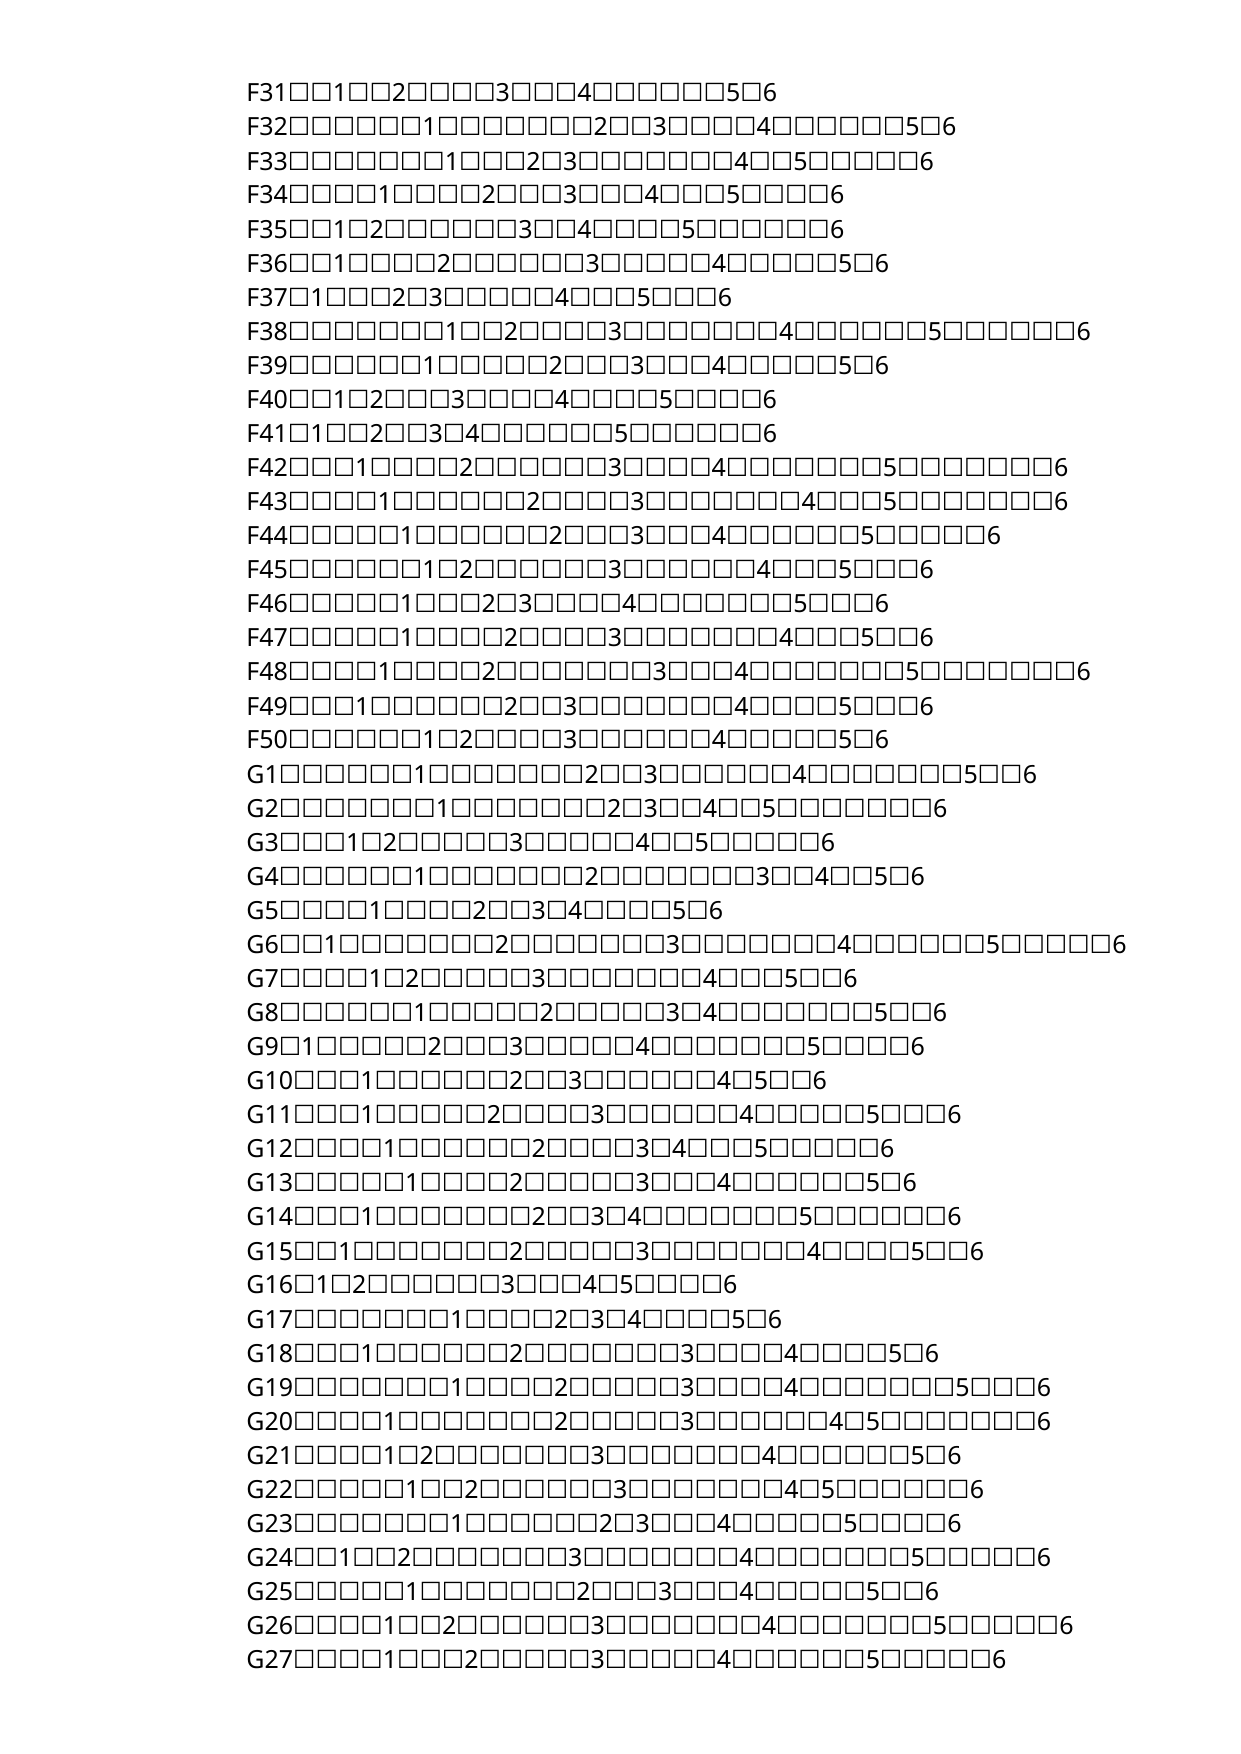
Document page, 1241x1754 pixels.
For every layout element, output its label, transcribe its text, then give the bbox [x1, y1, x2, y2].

text F31☐☐1☐☐2☐☐☐☐3☐☐☐4☐☐☐☐☐☐5☐6 [246, 75, 1165, 109]
text F33☐☐☐☐☐☐☐1☐☐☐2☐3☐☐☐☐☐☐☐4☐☐5☐☐☐☐☐6 [246, 143, 1165, 177]
text G13☐☐☐☐☐1☐☐☐☐2☐☐☐☐☐3☐☐☐4☐☐☐☐☐☐5☐6 [246, 1165, 1165, 1199]
text G18☐☐☐1☐☐☐☐☐☐2☐☐☐☐☐☐☐3☐☐☐☐4☐☐☐☐5☐6 [246, 1335, 1165, 1369]
text F46☐☐☐☐☐1☐☐☐2☐3☐☐☐☐4☐☐☐☐☐☐☐5☐☐☐6 [246, 586, 1165, 620]
text G14☐☐☐1☐☐☐☐☐☐☐2☐☐3☐4☐☐☐☐☐☐☐5☐☐☐☐☐☐6 [246, 1199, 1165, 1233]
text F50☐☐☐☐☐☐1☐2☐☐☐☐3☐☐☐☐☐☐4☐☐☐☐☐5☐6 [246, 722, 1165, 756]
text G17☐☐☐☐☐☐☐1☐☐☐☐2☐3☐4☐☐☐☐5☐6 [246, 1301, 1165, 1335]
text G19☐☐☐☐☐☐☐1☐☐☐☐2☐☐☐☐☐3☐☐☐☐4☐☐☐☐☐☐☐5☐☐☐6 [246, 1369, 1165, 1403]
text G23☐☐☐☐☐☐☐1☐☐☐☐☐☐2☐3☐☐☐4☐☐☐☐☐5☐☐☐☐6 [246, 1506, 1165, 1540]
text F45☐☐☐☐☐☐1☐2☐☐☐☐☐☐3☐☐☐☐☐☐4☐☐☐5☐☐☐6 [246, 552, 1165, 586]
text G15☐☐1☐☐☐☐☐☐☐2☐☐☐☐☐3☐☐☐☐☐☐☐4☐☐☐☐5☐☐6 [246, 1233, 1165, 1267]
text G26☐☐☐☐1☐☐2☐☐☐☐☐☐3☐☐☐☐☐☐☐4☐☐☐☐☐☐☐5☐☐☐☐☐6 [246, 1608, 1165, 1642]
text F42☐☐☐1☐☐☐☐2☐☐☐☐☐☐3☐☐☐☐4☐☐☐☐☐☐☐5☐☐☐☐☐☐☐6 [246, 450, 1165, 484]
text G10☐☐☐1☐☐☐☐☐☐2☐☐3☐☐☐☐☐☐4☐5☐☐6 [246, 1063, 1165, 1097]
text G8☐☐☐☐☐☐1☐☐☐☐☐2☐☐☐☐☐3☐4☐☐☐☐☐☐☐5☐☐6 [246, 995, 1165, 1029]
text F41☐1☐☐2☐☐3☐4☐☐☐☐☐☐5☐☐☐☐☐☐6 [246, 416, 1165, 450]
text G16☐1☐2☐☐☐☐☐☐3☐☐☐4☐5☐☐☐☐6 [246, 1267, 1165, 1301]
text F34☐☐☐☐1☐☐☐☐2☐☐☐3☐☐☐4☐☐☐5☐☐☐☐6 [246, 177, 1165, 211]
text F43☐☐☐☐1☐☐☐☐☐☐2☐☐☐☐3☐☐☐☐☐☐☐4☐☐☐5☐☐☐☐☐☐☐6 [246, 484, 1165, 518]
text G11☐☐☐1☐☐☐☐☐2☐☐☐☐3☐☐☐☐☐☐4☐☐☐☐☐5☐☐☐6 [246, 1097, 1165, 1131]
text F38☐☐☐☐☐☐☐1☐☐2☐☐☐☐3☐☐☐☐☐☐☐4☐☐☐☐☐☐5☐☐☐☐☐☐6 [246, 313, 1165, 347]
text G9☐1☐☐☐☐☐2☐☐☐3☐☐☐☐☐4☐☐☐☐☐☐☐5☐☐☐☐6 [246, 1029, 1165, 1063]
text G21☐☐☐☐1☐2☐☐☐☐☐☐☐3☐☐☐☐☐☐☐4☐☐☐☐☐☐5☐6 [246, 1437, 1165, 1472]
text G4☐☐☐☐☐☐1☐☐☐☐☐☐☐2☐☐☐☐☐☐☐3☐☐4☐☐5☐6 [246, 858, 1165, 892]
text G6☐☐1☐☐☐☐☐☐☐2☐☐☐☐☐☐☐3☐☐☐☐☐☐☐4☐☐☐☐☐☐5☐☐☐☐☐6 [246, 927, 1165, 961]
text F39☐☐☐☐☐☐1☐☐☐☐☐2☐☐☐3☐☐☐4☐☐☐☐☐5☐6 [246, 347, 1165, 382]
text G20☐☐☐☐1☐☐☐☐☐☐☐2☐☐☐☐☐3☐☐☐☐☐☐4☐5☐☐☐☐☐☐☐6 [246, 1403, 1165, 1437]
text G27☐☐☐☐1☐☐☐2☐☐☐☐☐3☐☐☐☐☐4☐☐☐☐☐☐5☐☐☐☐☐6 [246, 1642, 1165, 1676]
text F48☐☐☐☐1☐☐☐☐2☐☐☐☐☐☐☐3☐☐☐4☐☐☐☐☐☐☐5☐☐☐☐☐☐☐6 [246, 654, 1165, 688]
text G7☐☐☐☐1☐2☐☐☐☐☐3☐☐☐☐☐☐☐4☐☐☐5☐☐6 [246, 961, 1165, 995]
text G24☐☐1☐☐2☐☐☐☐☐☐☐3☐☐☐☐☐☐☐4☐☐☐☐☐☐☐5☐☐☐☐☐6 [246, 1540, 1165, 1574]
text F35☐☐1☐2☐☐☐☐☐☐3☐☐4☐☐☐☐5☐☐☐☐☐☐6 [246, 211, 1165, 245]
text F47☐☐☐☐☐1☐☐☐☐2☐☐☐☐3☐☐☐☐☐☐☐4☐☐☐5☐☐6 [246, 620, 1165, 654]
text F37☐1☐☐☐2☐3☐☐☐☐☐4☐☐☐5☐☐☐6 [246, 279, 1165, 313]
text F40☐☐1☐2☐☐☐3☐☐☐☐4☐☐☐☐5☐☐☐☐6 [246, 382, 1165, 416]
text G5☐☐☐☐1☐☐☐☐2☐☐3☐4☐☐☐☐5☐6 [246, 892, 1165, 927]
text F49☐☐☐1☐☐☐☐☐☐2☐☐3☐☐☐☐☐☐☐4☐☐☐☐5☐☐☐6 [246, 688, 1165, 722]
text G3☐☐☐1☐2☐☐☐☐☐3☐☐☐☐☐4☐☐5☐☐☐☐☐6 [246, 824, 1165, 858]
text F32☐☐☐☐☐☐1☐☐☐☐☐☐☐2☐☐3☐☐☐☐4☐☐☐☐☐☐5☐6 [246, 109, 1165, 143]
text G1☐☐☐☐☐☐1☐☐☐☐☐☐☐2☐☐3☐☐☐☐☐☐4☐☐☐☐☐☐☐5☐☐6 [246, 756, 1165, 790]
text F44☐☐☐☐☐1☐☐☐☐☐☐2☐☐☐3☐☐☐4☐☐☐☐☐☐5☐☐☐☐☐6 [246, 518, 1165, 552]
text G2☐☐☐☐☐☐☐1☐☐☐☐☐☐☐2☐3☐☐4☐☐5☐☐☐☐☐☐☐6 [246, 790, 1165, 824]
text G25☐☐☐☐☐1☐☐☐☐☐☐☐2☐☐☐3☐☐☐4☐☐☐☐☐5☐☐6 [246, 1574, 1165, 1608]
text G22☐☐☐☐☐1☐☐2☐☐☐☐☐☐3☐☐☐☐☐☐☐4☐5☐☐☐☐☐☐6 [246, 1472, 1165, 1506]
text G12☐☐☐☐1☐☐☐☐☐☐2☐☐☐☐3☐4☐☐☐5☐☐☐☐☐6 [246, 1131, 1165, 1165]
text F36☐☐1☐☐☐☐2☐☐☐☐☐☐3☐☐☐☐☐4☐☐☐☐☐5☐6 [246, 245, 1165, 279]
